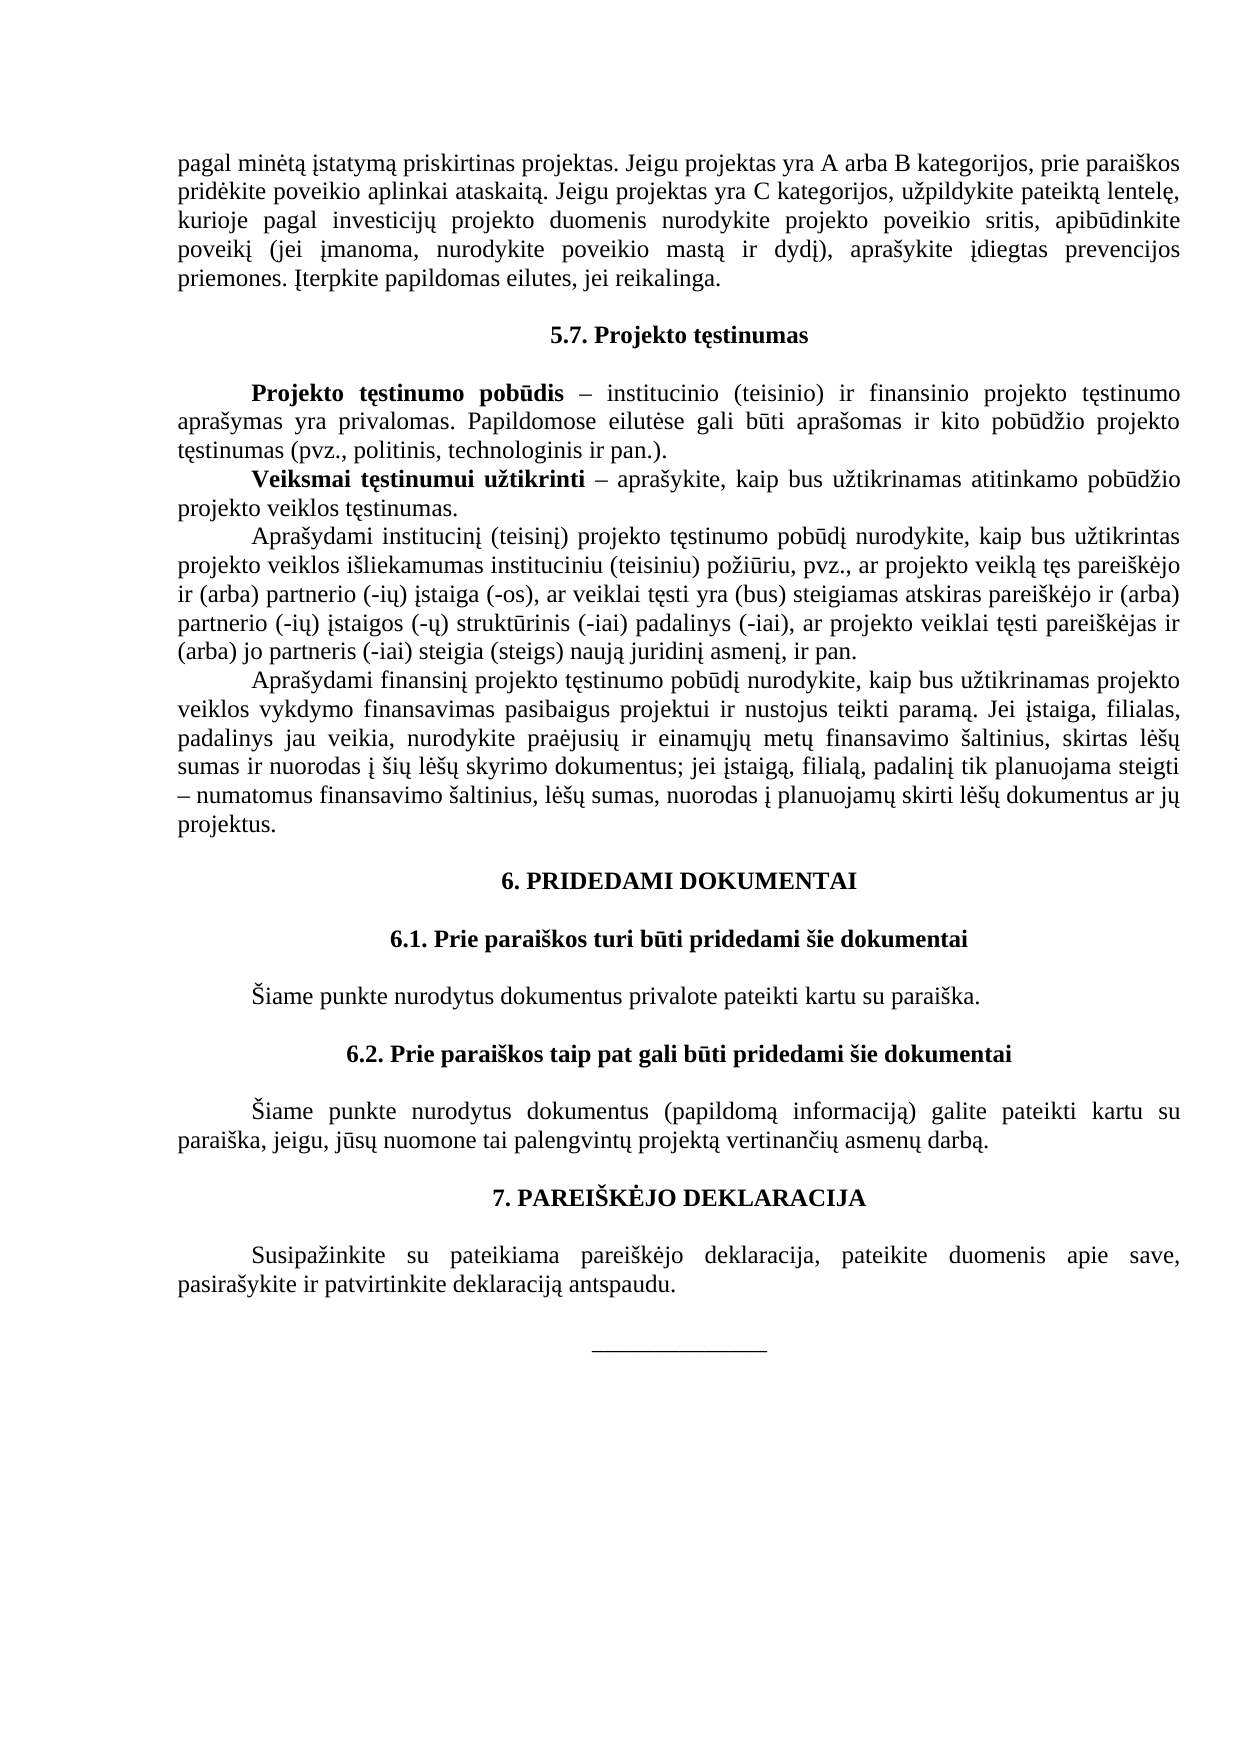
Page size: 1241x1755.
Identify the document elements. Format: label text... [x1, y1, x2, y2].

text Aprašydami institucinį (teisinį) projekto tęstinumo pobūdį nurodykite, kaip bus užtikrintas projekto veiklos išliekamumas instituciniu (teisiniu) požiūriu, pvz., ar projekto veiklą tęs pareiškėjo ir (arba) partnerio (-ių) įstaiga (-os), ar veiklai tęsti yra (bus) steigiamas atskiras pareiškėjo ir (arba) partnerio (-ių) įstaigos (-ų) struktūrinis (-iai) padalinys (-iai), ar projekto veiklai tęsti pareiškėjas ir (arba) jo partneris (-iai) steigia (steigs) naują juridinį asmenį, ir pan. [177, 521, 1181, 665]
text Aprašydami finansinį projekto tęstinumo pobūdį nurodykite, kaip bus užtikrinamas projekto veiklos vykdymo finansavimas pasibaigus projektui ir nustojus teikti paramą. Jei įstaiga, filialas, padalinys jau veikia, nurodykite praėjusių ir einamųjų metų finansavimo šaltinius, skirtas lėšų sumas ir nuorodas į šių lėšų skyrimo dokumentus; jei įstaigą, filialą, padalinį tik planuojama steigti – numatomus finansavimo šaltinius, lėšų sumas, nuorodas į planuojamų skirti lėšų dokumentus ar jų projektus. [177, 665, 1181, 838]
text Šiame punkte nurodytus dokumentus (papildomą informaciją) galite pateikti kartu su paraiška, jeigu, jūsų nuomone tai palengvintų projektą vertinančių asmenų darbą. [177, 1096, 1181, 1154]
text 6. PRIDEDAMI DOKUMENTAI [177, 866, 1181, 895]
text 7. PAREIŠKĖJO DEKLARACIJA [177, 1183, 1181, 1211]
text Šiame punkte nurodytus dokumentus privalote pateikti kartu su paraiška. [177, 981, 1181, 1010]
text ______________ [177, 1326, 1181, 1355]
text pagal minėtą įstatymą priskirtinas projektas. Jeigu projektas yra A arba B kategorijos, prie paraiškos pridėkite poveikio aplinkai ataskaitą. Jeigu projektas yra C kategorijos, užpildykite pateiktą lentelę, kurioje pagal investicijų projekto duomenis nurodykite projekto poveikio sritis, apibūdinkite poveikį (jei įmanoma, nurodykite poveikio mastą ir dydį), aprašykite įdiegtas prevencijos priemones. Įterpkite papildomas eilutes, jei reikalinga. [177, 148, 1181, 291]
text Susipažinkite su pateikiama pareiškėjo deklaracija, pateikite duomenis apie save, pasirašykite ir patvirtinkite deklaraciją antspaudu. [177, 1240, 1181, 1298]
text 6.2. Prie paraiškos taip pat gali būti pridedami šie dokumentai [177, 1039, 1181, 1068]
text Veiksmai tęstinumui užtikrinti – aprašykite, kaip bus užtikrinamas atitinkamo pobūdžio projekto veiklos tęstinumas. [177, 464, 1181, 521]
text 6.1. Prie paraiškos turi būti pridedami šie dokumentai [177, 924, 1181, 953]
text Projekto tęstinumo pobūdis – institucinio (teisinio) ir finansinio projekto tęstinumo aprašymas yra privalomas. Papildomose eilutėse gali būti aprašomas ir kito pobūdžio projekto tęstinumas (pvz., politinis, technologinis ir pan.). [177, 378, 1181, 464]
text 5.7. Projekto tęstinumas [177, 320, 1181, 349]
